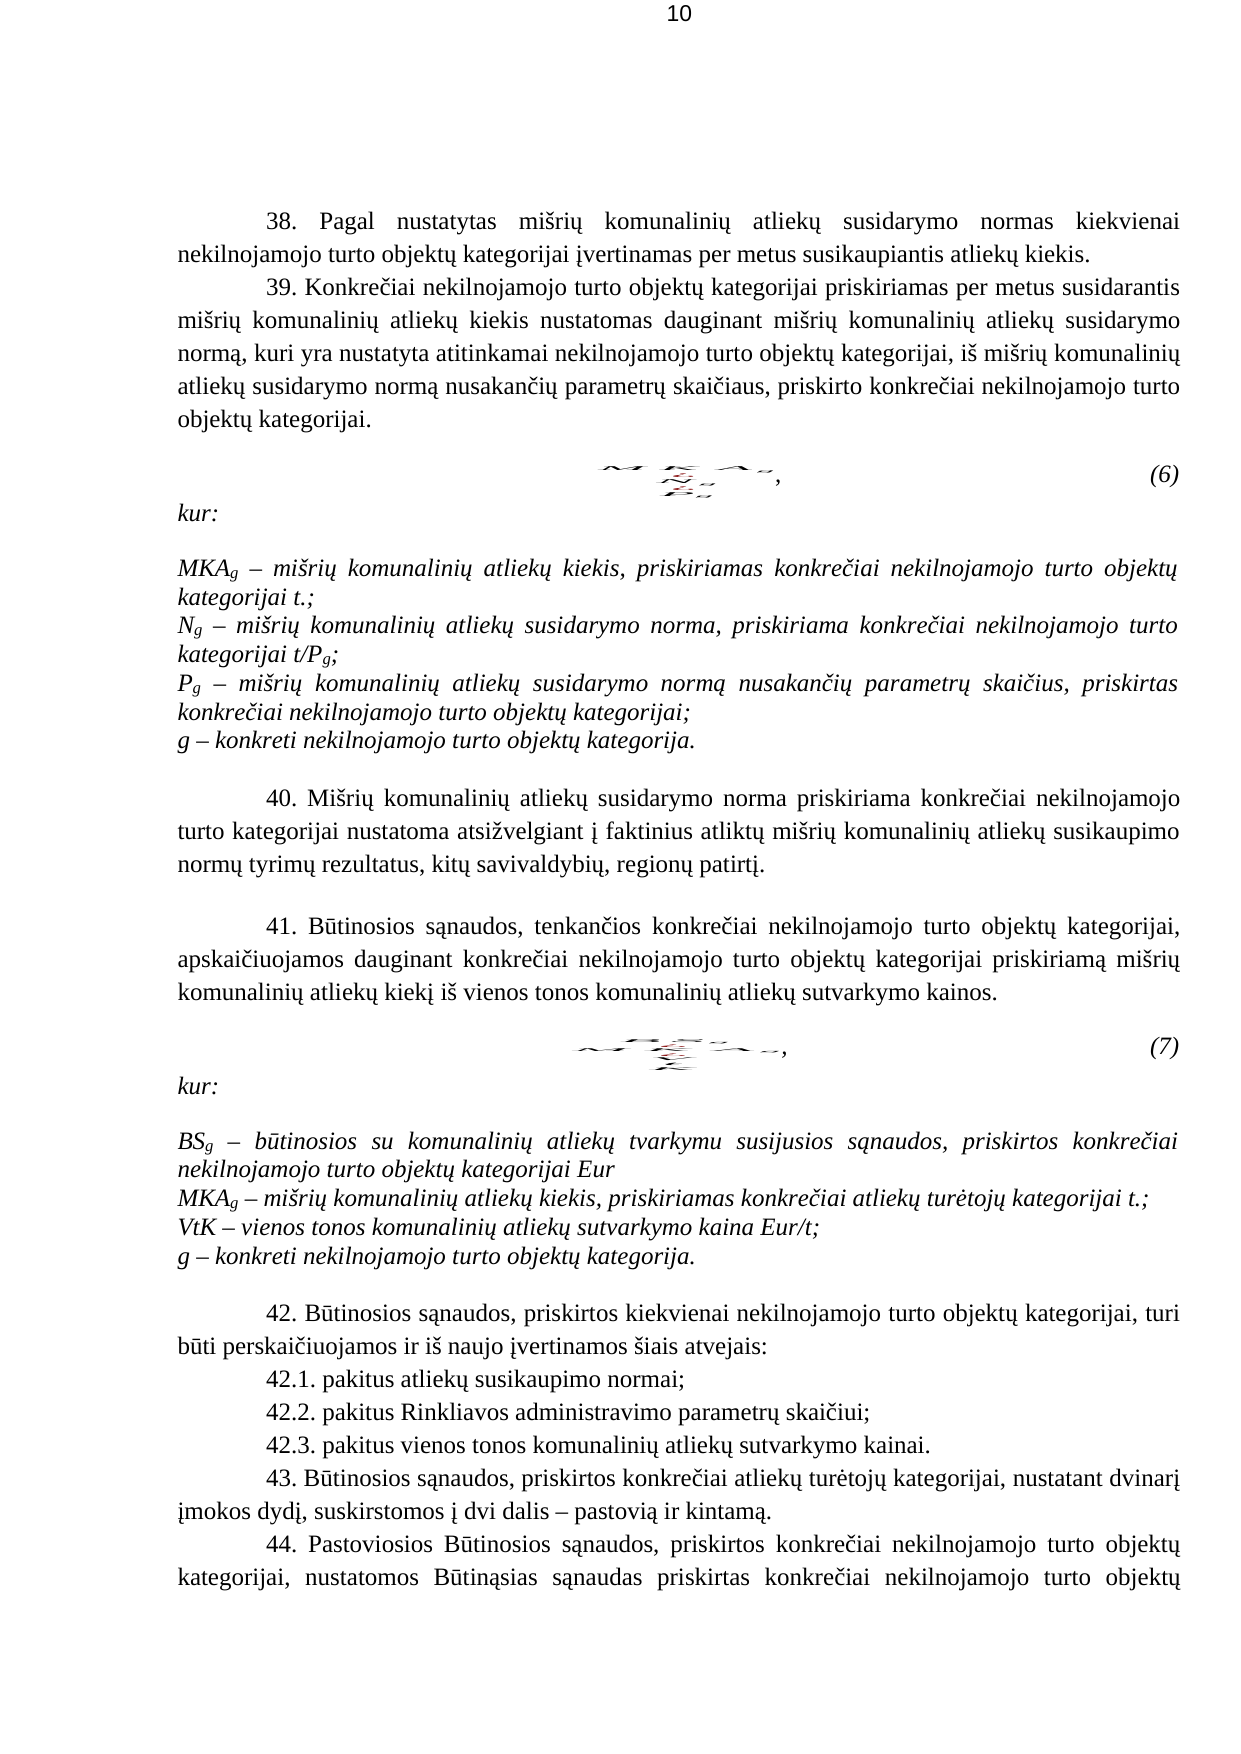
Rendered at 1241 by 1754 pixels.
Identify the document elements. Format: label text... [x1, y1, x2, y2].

text 41. Būtinosios sąnaudos, tenkančios konkrečiai nekilnojamojo turto objektų kategorijai, apskaičiuojamos dauginant konkrečiai nekilnojamojo turto objektų kategorijai priskiriamą mišrių komunalinių atliekų kiekį iš vienos tonos komunalinių atliekų sutvarkymo kainos. [177, 911, 1181, 1006]
text 42.3. pakitus vienos tonos komunalinių atliekų sutvarkymo kainai. [177, 1430, 1181, 1459]
text BSg – būtinosios su komunalinių atliekų tvarkymu susijusios sąnaudos, priskirtos konkrečiai nekilnojamojo turto objektų kategorijai Eur [177, 1126, 1181, 1183]
text 42.1. pakitus atliekų susikaupimo normai; [177, 1364, 1181, 1393]
text 38. Pagal nustatytas mišrių komunalinių atliekų susidarymo normas kiekvienai nekilnojamojo turto objektų kategorijai įvertinamas per metus susikaupiantis atliekų kiekis. [177, 206, 1181, 268]
text 39. Konkrečiai nekilnojamojo turto objektų kategorijai priskiriamas per metus susidarantis mišrių komunalinių atliekų kiekis nustatomas dauginant mišrių komunalinių atliekų susidarymo normą, kuri yra nustatyta atitinkamai nekilnojamojo turto objektų kategorijai, iš mišrių komunalinių atliekų susidarymo normą nusakančių parametrų skaičiaus, priskirto konkrečiai nekilnojamojo turto objektų kategorijai. [177, 272, 1181, 433]
text MKAg – mišrių komunalinių atliekų kiekis, priskiriamas konkrečiai nekilnojamojo turto objektų kategorijai t.; [177, 553, 1181, 611]
text 40. Mišrių komunalinių atliekų susidarymo norma priskiriama konkrečiai nekilnojamojo turto kategorijai nustatoma atsižvelgiant į faktinius atliktų mišrių komunalinių atliekų susikaupimo normų tyrimų rezultatus, kitų savivaldybių, regionų patirtį. [177, 783, 1181, 878]
text 42.2. pakitus Rinkliavos administravimo parametrų skaičiui; [177, 1397, 1181, 1426]
text kur: [177, 498, 1181, 527]
text , (7) [177, 1031, 1181, 1071]
text 43. Būtinosios sąnaudos, priskirtos konkrečiai atliekų turėtojų kategorijai, nustatant dvinarį įmokos dydį, suskirstomos į dvi dalis – pastovią ir kintamą. [177, 1463, 1181, 1525]
text 42. Būtinosios sąnaudos, priskirtos kiekvienai nekilnojamojo turto objektų kategorijai, turi būti perskaičiuojamos ir iš naujo įvertinamos šiais atvejais: [177, 1298, 1181, 1360]
text Ng – mišrių komunalinių atliekų susidarymo norma, priskiriama konkrečiai nekilnojamojo turto kategorijai t/Pg; [177, 611, 1181, 668]
text Pg – mišrių komunalinių atliekų susidarymo normą nusakančių parametrų skaičius, priskirtas konkrečiai nekilnojamojo turto objektų kategorijai; [177, 668, 1181, 726]
text , (6) [177, 459, 1181, 498]
text g – konkreti nekilnojamojo turto objektų kategorija. [177, 1241, 1181, 1269]
text kur: [177, 1071, 1181, 1100]
text VtK – vienos tonos komunalinių atliekų sutvarkymo kaina Eur/t; [177, 1212, 1181, 1241]
text 44. Pastoviosios Būtinosios sąnaudos, priskirtos konkrečiai nekilnojamojo turto objektų kategorijai, nustatomos Būtinąsias sąnaudas priskirtas konkrečiai nekilnojamojo turto objektų [177, 1529, 1181, 1591]
text g – konkreti nekilnojamojo turto objektų kategorija. [177, 726, 1181, 754]
text MKAg – mišrių komunalinių atliekų kiekis, priskiriamas konkrečiai atliekų turėtojų kategorijai t.; [177, 1183, 1181, 1212]
